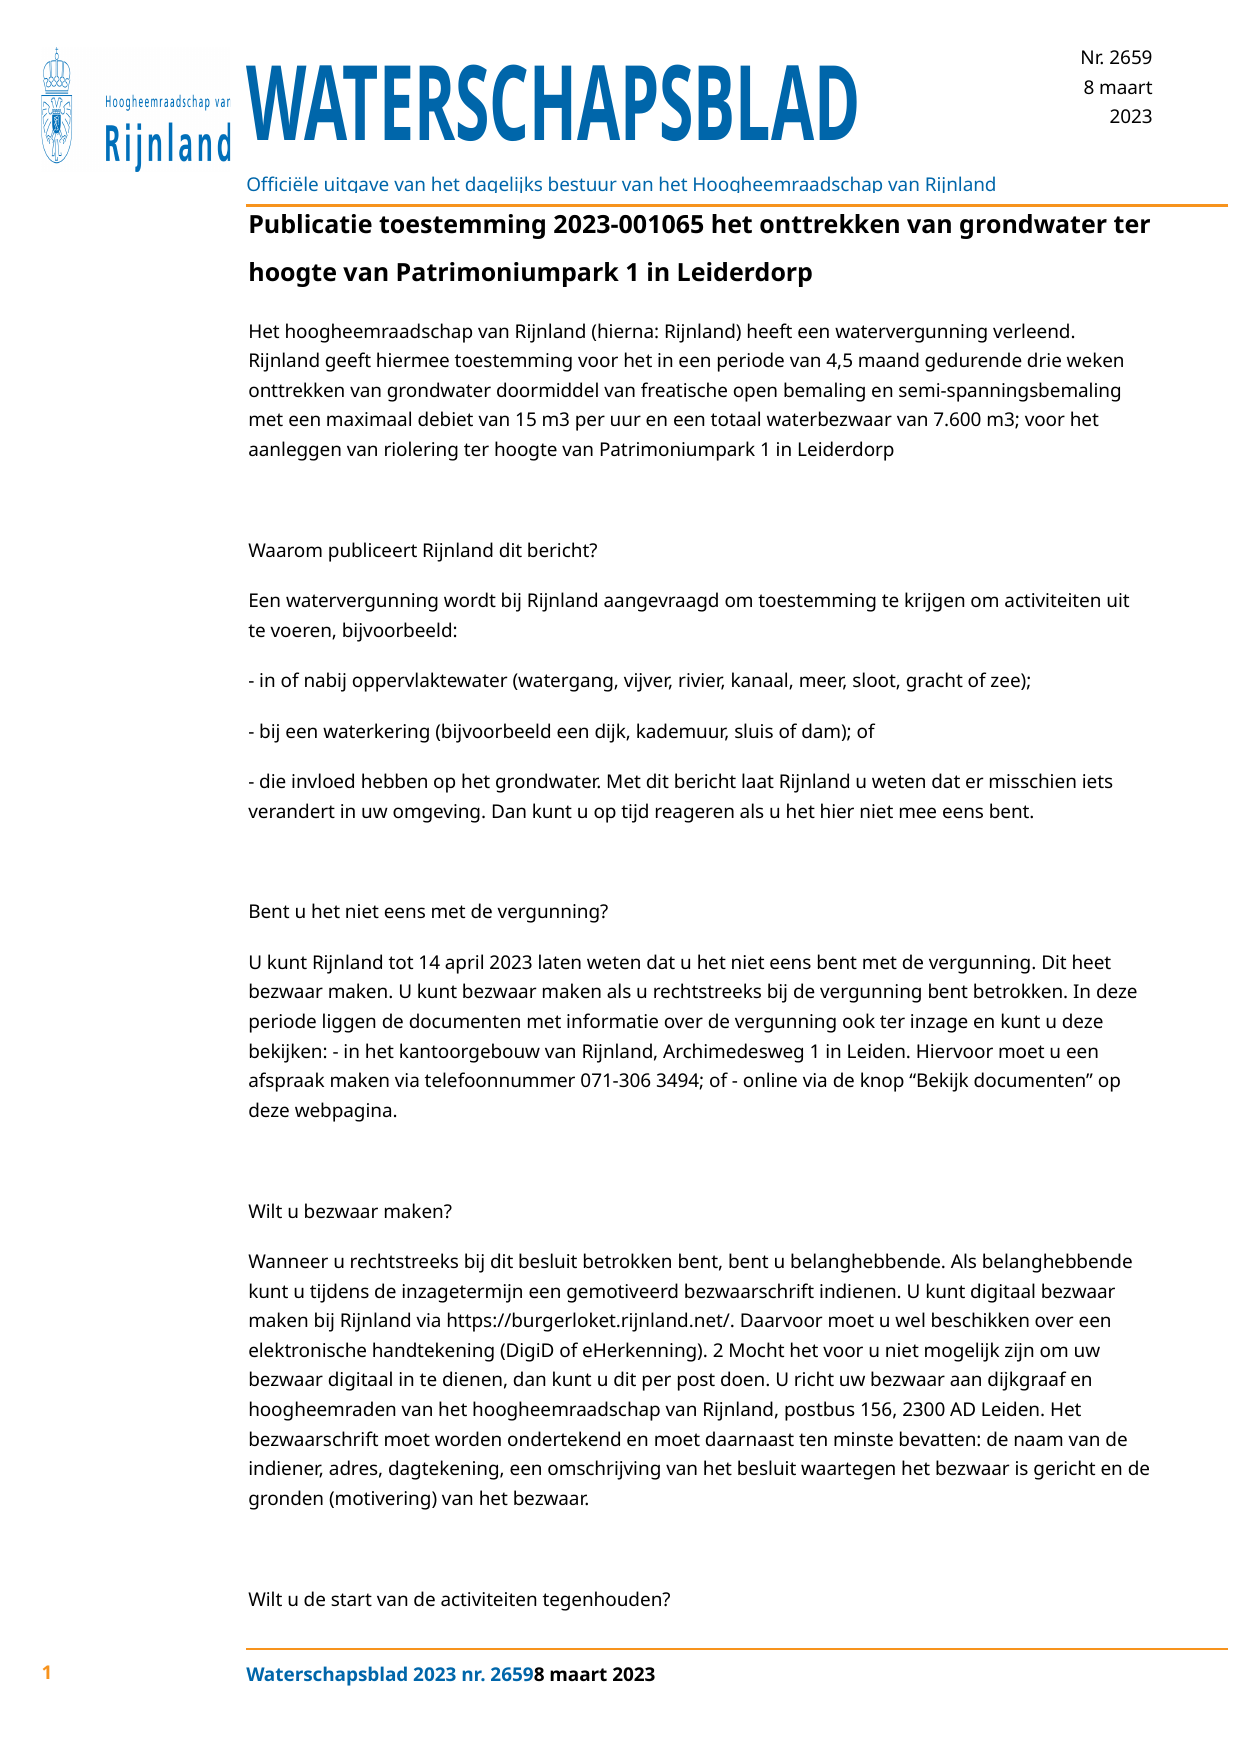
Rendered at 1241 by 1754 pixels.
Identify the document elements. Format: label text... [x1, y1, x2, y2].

picture [41, 47, 231, 172]
text Een watervergunning wordt bij Rijnland aangevraagd om toestemming te krijgen om activiteiten uit te voeren, bijvoorbeeld: [248, 587, 1152, 643]
text - die invloed hebben op het grondwater. Met dit bericht laat Rijnland u weten dat er misschien iets verandert in uw omgeving. Dan kunt u op tijd reageren als u het hier niet mee eens bent. [248, 768, 1152, 824]
text Waarom publiceert Rijnland dit bericht? [248, 537, 1152, 563]
text - bij een waterkering (bijvoorbeeld een dijk, kademuur, sluis of dam); of [248, 718, 1152, 744]
text Wanneer u rechtstreeks bij dit besluit betrokken bent, bent u belanghebbende. Als belanghebbende kunt u tijdens de inzagetermijn een gemotiveerd bezwaarschrift indienen. U kunt digitaal bezwaar maken bij Rijnland via https://burgerloket.rijnland.net/. Daarvoor moet u wel beschikken over een elektronische handtekening (DigiD of eHerkenning). 2 Mocht het voor u niet mogelijk zijn om uw bezwaar digitaal in te dienen, dan kunt u dit per post doen. U richt uw bezwaar aan dijkgraaf en hoogheemraden van het hoogheemraadschap van Rijnland, postbus 156, 2300 AD Leiden. Het bezwaarschrift moet worden ondertekend en moet daarnaast ten minste bevatten: de naam van de indiener, adres, dagtekening, een omschrijving van het besluit waartegen het bezwaar is gericht en de gronden (motivering) van het bezwaar. [248, 1248, 1152, 1511]
text Wilt u de start van de activiteiten tegenhouden? [248, 1586, 1152, 1612]
text Publicatie toestemming 2023-001065 het onttrekken van grondwater ter hoogte van Patrimoniumpark 1 in Leiderdorp [248, 207, 1152, 288]
text Wilt u bezwaar maken? [248, 1198, 1152, 1224]
text U kunt Rijnland tot 14 april 2023 laten weten dat u het niet eens bent met de vergunning. Dit heet bezwaar maken. U kunt bezwaar maken als u rechtstreeks bij de vergunning bent betrokken. In deze periode liggen de documenten met informatie over de vergunning ook ter inzage en kunt u deze bekijken: - in het kantoorgebouw van Rijnland, Archimedesweg 1 in Leiden. Hiervoor moet u een afspraak maken via telefoonnummer 071-306 3494; of - online via de knop “Bekijk documenten” op deze webpagina. [248, 949, 1152, 1123]
text - in of nabij oppervlaktewater (watergang, vijver, rivier, kanaal, meer, sloot, gracht of zee); [248, 667, 1152, 693]
text Het hoogheemraadschap van Rijnland (hierna: Rijnland) heeft een watervergunning verleend. Rijnland geeft hiermee toestemming voor het in een periode van 4,5 maand gedurende drie weken onttrekken van grondwater doormiddel van freatische open bemaling en semi-spanningsbemaling met een maximaal debiet van 15 m3 per uur en een totaal waterbezwaar van 7.600 m3; voor het aanleggen van riolering ter hoogte van Patrimoniumpark 1 in Leiderdorp [248, 318, 1152, 462]
text Bent u het niet eens met de vergunning? [248, 899, 1152, 924]
